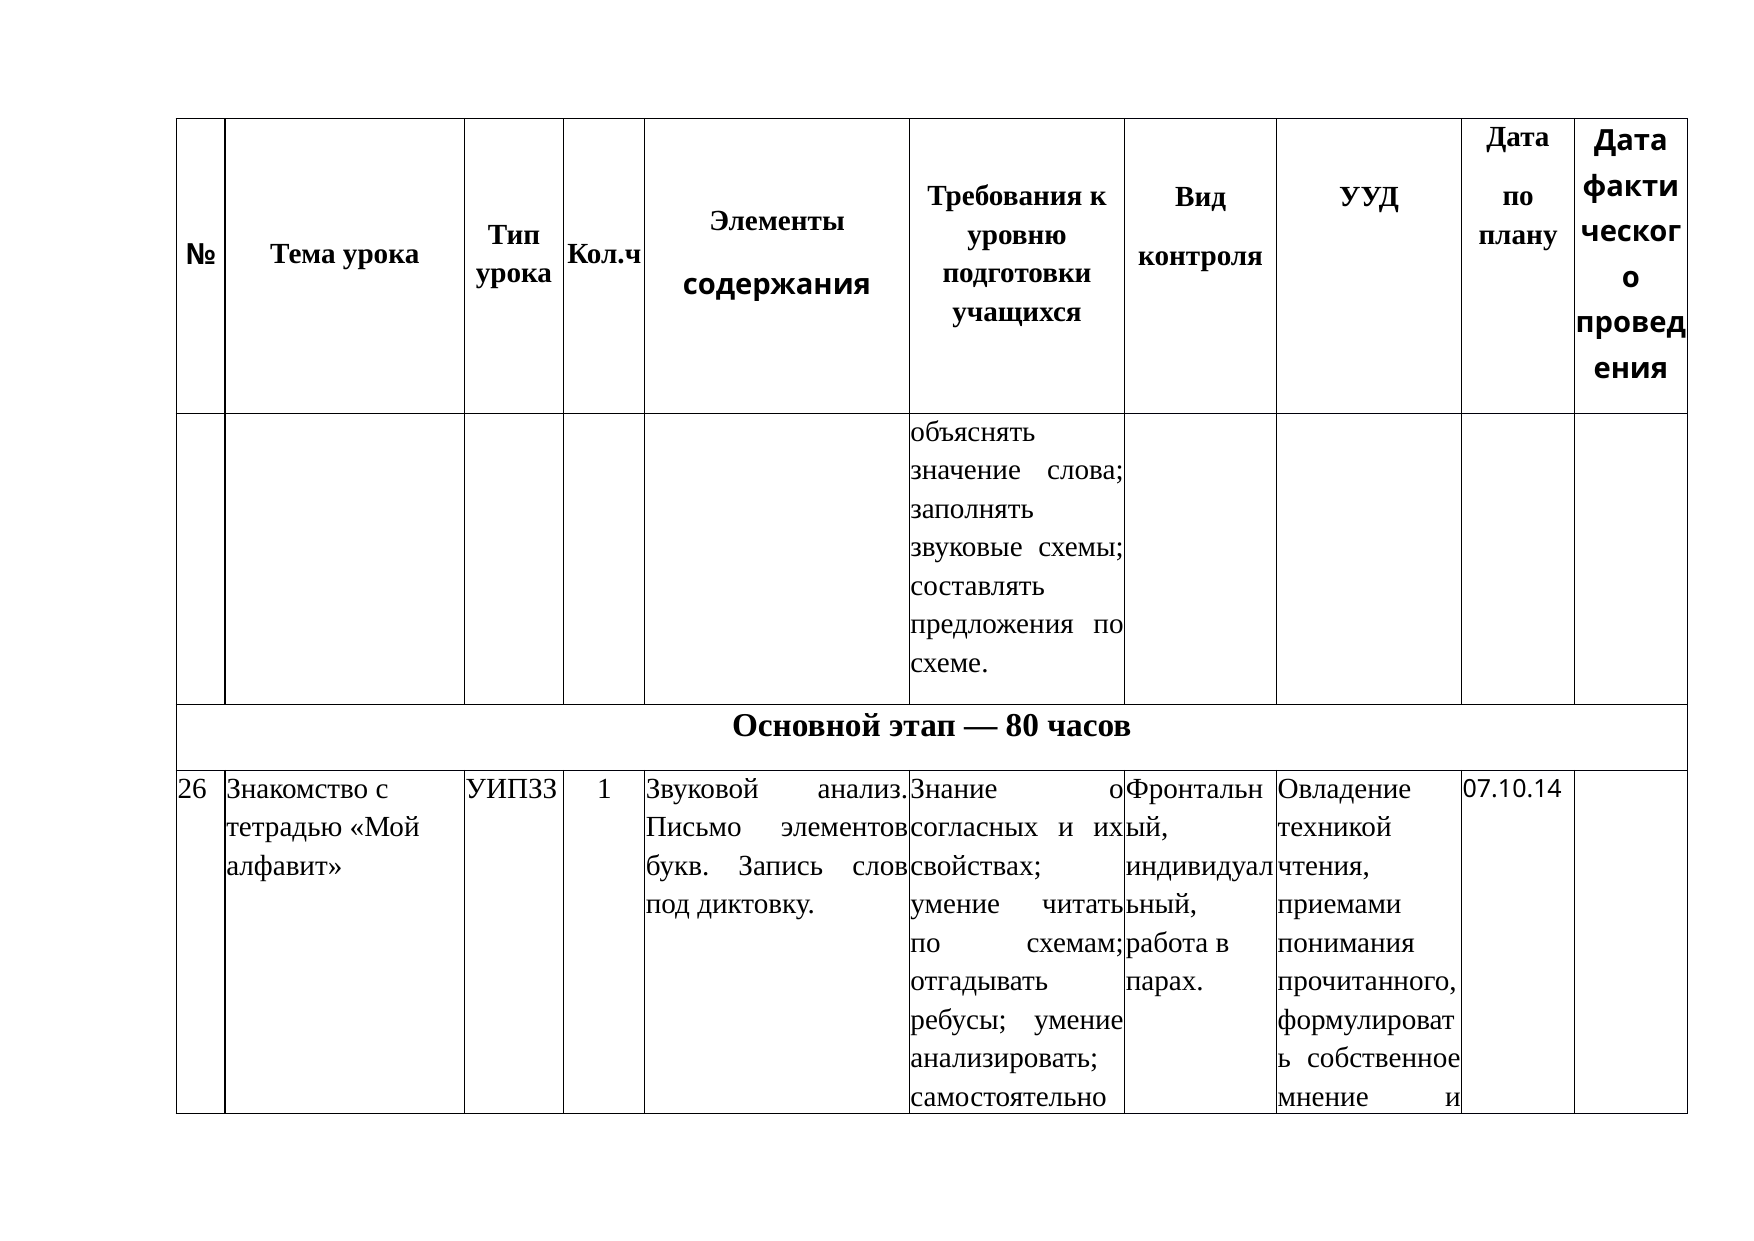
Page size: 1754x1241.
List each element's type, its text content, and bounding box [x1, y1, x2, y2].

table_cell [226, 414, 464, 704]
table_cell Фронтальный, индивидуальный, работа в парах. [1125, 771, 1276, 1113]
table_cell Овладение техникой чтения, приемами понимания прочитанного, формулировать собственное мнение и [1277, 771, 1461, 1113]
table_cell 1 [564, 771, 644, 1113]
table_header Требования к уровню подготовки учащихся [910, 119, 1124, 413]
table_cell [177, 414, 224, 704]
table_cell Знакомство с тетрадью «Мой алфавит» [226, 771, 464, 1113]
table_cell Знание о согласных и их свойствах; умение читать по схемам; отгадывать ребусы; умение анализировать; самостоятельно [910, 771, 1124, 1113]
table_cell [1277, 414, 1461, 704]
table_cell Звуковой анализ. Письмо элементов букв. Запись слов под диктовку. [645, 771, 909, 1113]
table_cell 26 [177, 771, 224, 1113]
table_header Тема урока [226, 119, 464, 413]
table_cell [1575, 771, 1687, 1113]
table_header Вид контроля [1125, 119, 1276, 413]
table_cell [564, 414, 644, 704]
table_cell УИПЗЗ [465, 771, 563, 1113]
table_header № [177, 119, 224, 413]
table_header Дата по плану [1462, 119, 1574, 413]
table_header Элементы содержания [645, 119, 909, 413]
table_header Дата фактического проведения [1575, 119, 1687, 413]
table_cell Основной этап — 80 часов [177, 705, 1687, 770]
table_cell 07.10.14 [1462, 771, 1574, 1113]
table_header УУД [1277, 119, 1461, 413]
table_cell [1462, 414, 1574, 704]
table_cell [645, 414, 909, 704]
table_header Кол.ч [564, 119, 644, 413]
table_cell [1575, 414, 1687, 704]
table_header Тип урока [465, 119, 563, 413]
table_cell [1125, 414, 1276, 704]
table_cell [465, 414, 563, 704]
table_cell объяснять значение слова; заполнять звуковые схемы; составлять предложения по схеме. [910, 414, 1124, 704]
